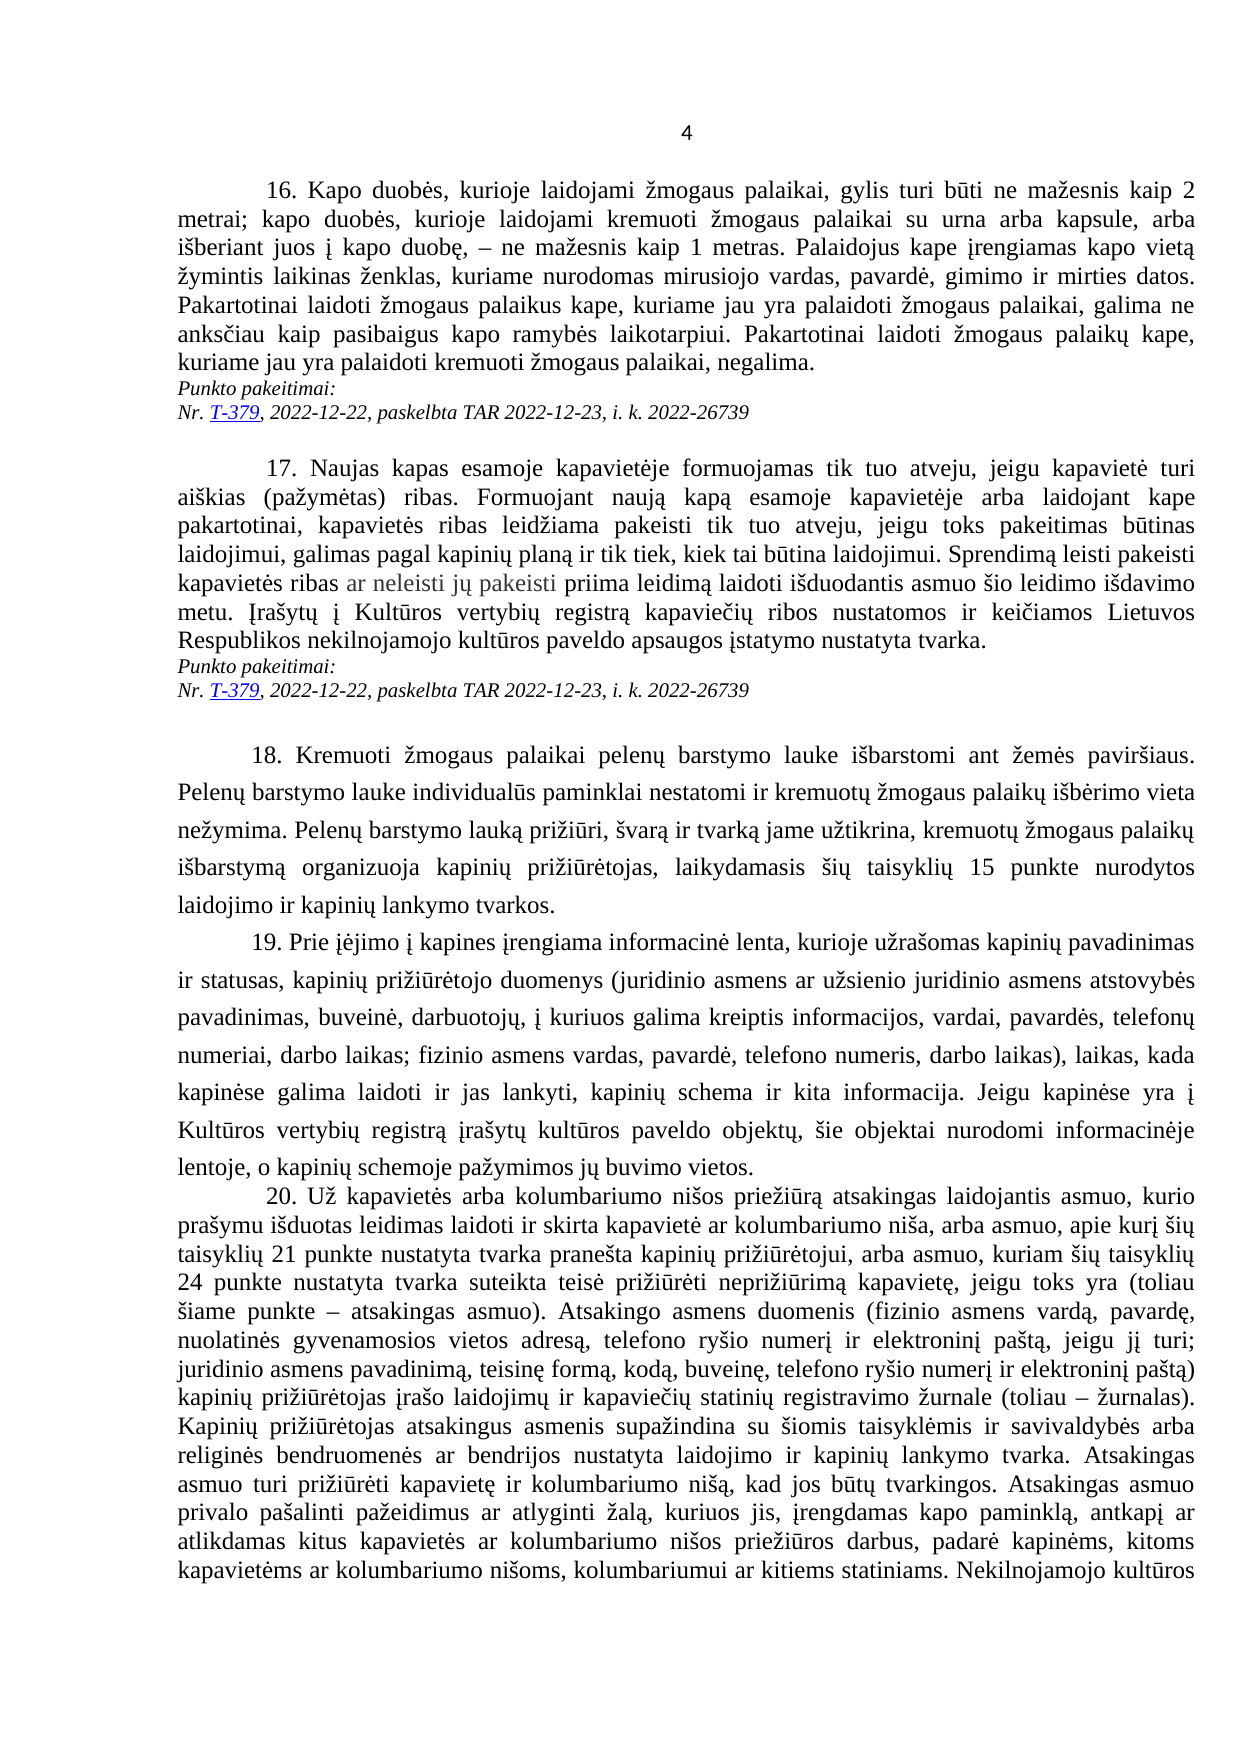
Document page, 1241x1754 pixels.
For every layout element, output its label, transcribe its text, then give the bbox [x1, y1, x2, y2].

text 16. Kapo duobės, kurioje laidojami žmogaus palaikai, gylis turi būti ne mažesnis kaip 2 metrai; kapo duobės, kurioje laidojami kremuoti žmogaus palaikai su urna arba kapsule, arba išberiant juos į kapo duobę, – ne mažesnis kaip 1 metras. Palaidojus kape įrengiamas kapo vietą žymintis laikinas ženklas, kuriame nurodomas mirusiojo vardas, pavardė, gimimo ir mirties datos. Pakartotinai laidoti žmogaus palaikus kape, kuriame jau yra palaidoti žmogaus palaikai, galima ne anksčiau kaip pasibaigus kapo ramybės laikotarpiui. Pakartotinai laidoti žmogaus palaikų kape, kuriame jau yra palaidoti kremuoti žmogaus palaikai, negalima. [177, 175, 1196, 376]
text 17. Naujas kapas esamoje kapavietėje formuojamas tik tuo atveju, jeigu kapavietė turi aiškias (pažymėtas) ribas. Formuojant naują kapą esamoje kapavietėje arba laidojant kape pakartotinai, kapavietės ribas leidžiama pakeisti tik tuo atveju, jeigu toks pakeitimas būtinas laidojimui, galimas pagal kapinių planą ir tik tiek, kiek tai būtina laidojimui. Sprendimą leisti pakeisti kapavietės ribas ar neleisti jų pakeisti priima leidimą laidoti išduodantis asmuo šio leidimo išdavimo metu. Įrašytų į Kultūros vertybių registrą kapaviečių ribos nustatomos ir keičiamos Lietuvos Respublikos nekilnojamojo kultūros paveldo apsaugos įstatymo nustatyta tvarka. [177, 453, 1196, 654]
text 20. Už kapavietės arba kolumbariumo nišos priežiūrą atsakingas laidojantis asmuo, kurio prašymu išduotas leidimas laidoti ir skirta kapavietė ar kolumbariumo niša, arba asmuo, apie kurį šių taisyklių 21 punkte nustatyta tvarka pranešta kapinių prižiūrėtojui, arba asmuo, kuriam šių taisyklių 24 punkte nustatyta tvarka suteikta teisė prižiūrėti neprižiūrimą kapavietę, jeigu toks yra (toliau šiame punkte – atsakingas asmuo). Atsakingo asmens duomenis (fizinio asmens vardą, pavardę, nuolatinės gyvenamosios vietos adresą, telefono ryšio numerį ir elektroninį paštą, jeigu jį turi; juridinio asmens pavadinimą, teisinę formą, kodą, buveinę, telefono ryšio numerį ir elektroninį paštą) kapinių prižiūrėtojas įrašo laidojimų ir kapaviečių statinių registravimo žurnale (toliau – žurnalas). Kapinių prižiūrėtojas atsakingus asmenis supažindina su šiomis taisyklėmis ir savivaldybės arba religinės bendruomenės ar bendrijos nustatyta laidojimo ir kapinių lankymo tvarka. Atsakingas asmuo turi prižiūrėti kapavietę ir kolumbariumo nišą, kad jos būtų tvarkingos. Atsakingas asmuo privalo pašalinti pažeidimus ar atlyginti žalą, kuriuos jis, įrengdamas kapo paminklą, antkapį ar atlikdamas kitus kapavietės ar kolumbariumo nišos priežiūros darbus, padarė kapinėms, kitoms kapavietėms ar kolumbariumo nišoms, kolumbariumui ar kitiems statiniams. Nekilnojamojo kultūros [177, 1181, 1196, 1584]
text Punkto pakeitimai: [177, 376, 1196, 400]
text 18. Kremuoti žmogaus palaikai pelenų barstymo lauke išbarstomi ant žemės paviršiaus. Pelenų barstymo lauke individualūs paminklai nestatomi ir kremuotų žmogaus palaikų išbėrimo vieta nežymima. Pelenų barstymo lauką prižiūri, švarą ir tvarką jame užtikrina, kremuotų žmogaus palaikų išbarstymą organizuoja kapinių prižiūrėtojas, laikydamasis šių taisyklių 15 punkte nurodytos laidojimo ir kapinių lankymo tvarkos. [177, 731, 1196, 919]
text 19. Prie įėjimo į kapines įrengiama informacinė lenta, kurioje užrašomas kapinių pavadinimas ir statusas, kapinių prižiūrėtojo duomenys (juridinio asmens ar užsienio juridinio asmens atstovybės pavadinimas, buveinė, darbuotojų, į kuriuos galima kreiptis informacijos, vardai, pavardės, telefonų numeriai, darbo laikas; fizinio asmens vardas, pavardė, telefono numeris, darbo laikas), laikas, kada kapinėse galima laidoti ir jas lankyti, kapinių schema ir kita informacija. Jeigu kapinėse yra į Kultūros vertybių registrą įrašytų kultūros paveldo objektų, šie objektai nurodomi informacinėje lentoje, o kapinių schemoje pažymimos jų buvimo vietos. [177, 919, 1196, 1181]
text Nr. T-379, 2022-12-22, paskelbta TAR 2022-12-23, i. k. 2022-26739 [177, 678, 1196, 702]
text Punkto pakeitimai: [177, 654, 1196, 678]
text Nr. T-379, 2022-12-22, paskelbta TAR 2022-12-23, i. k. 2022-26739 [177, 400, 1196, 424]
